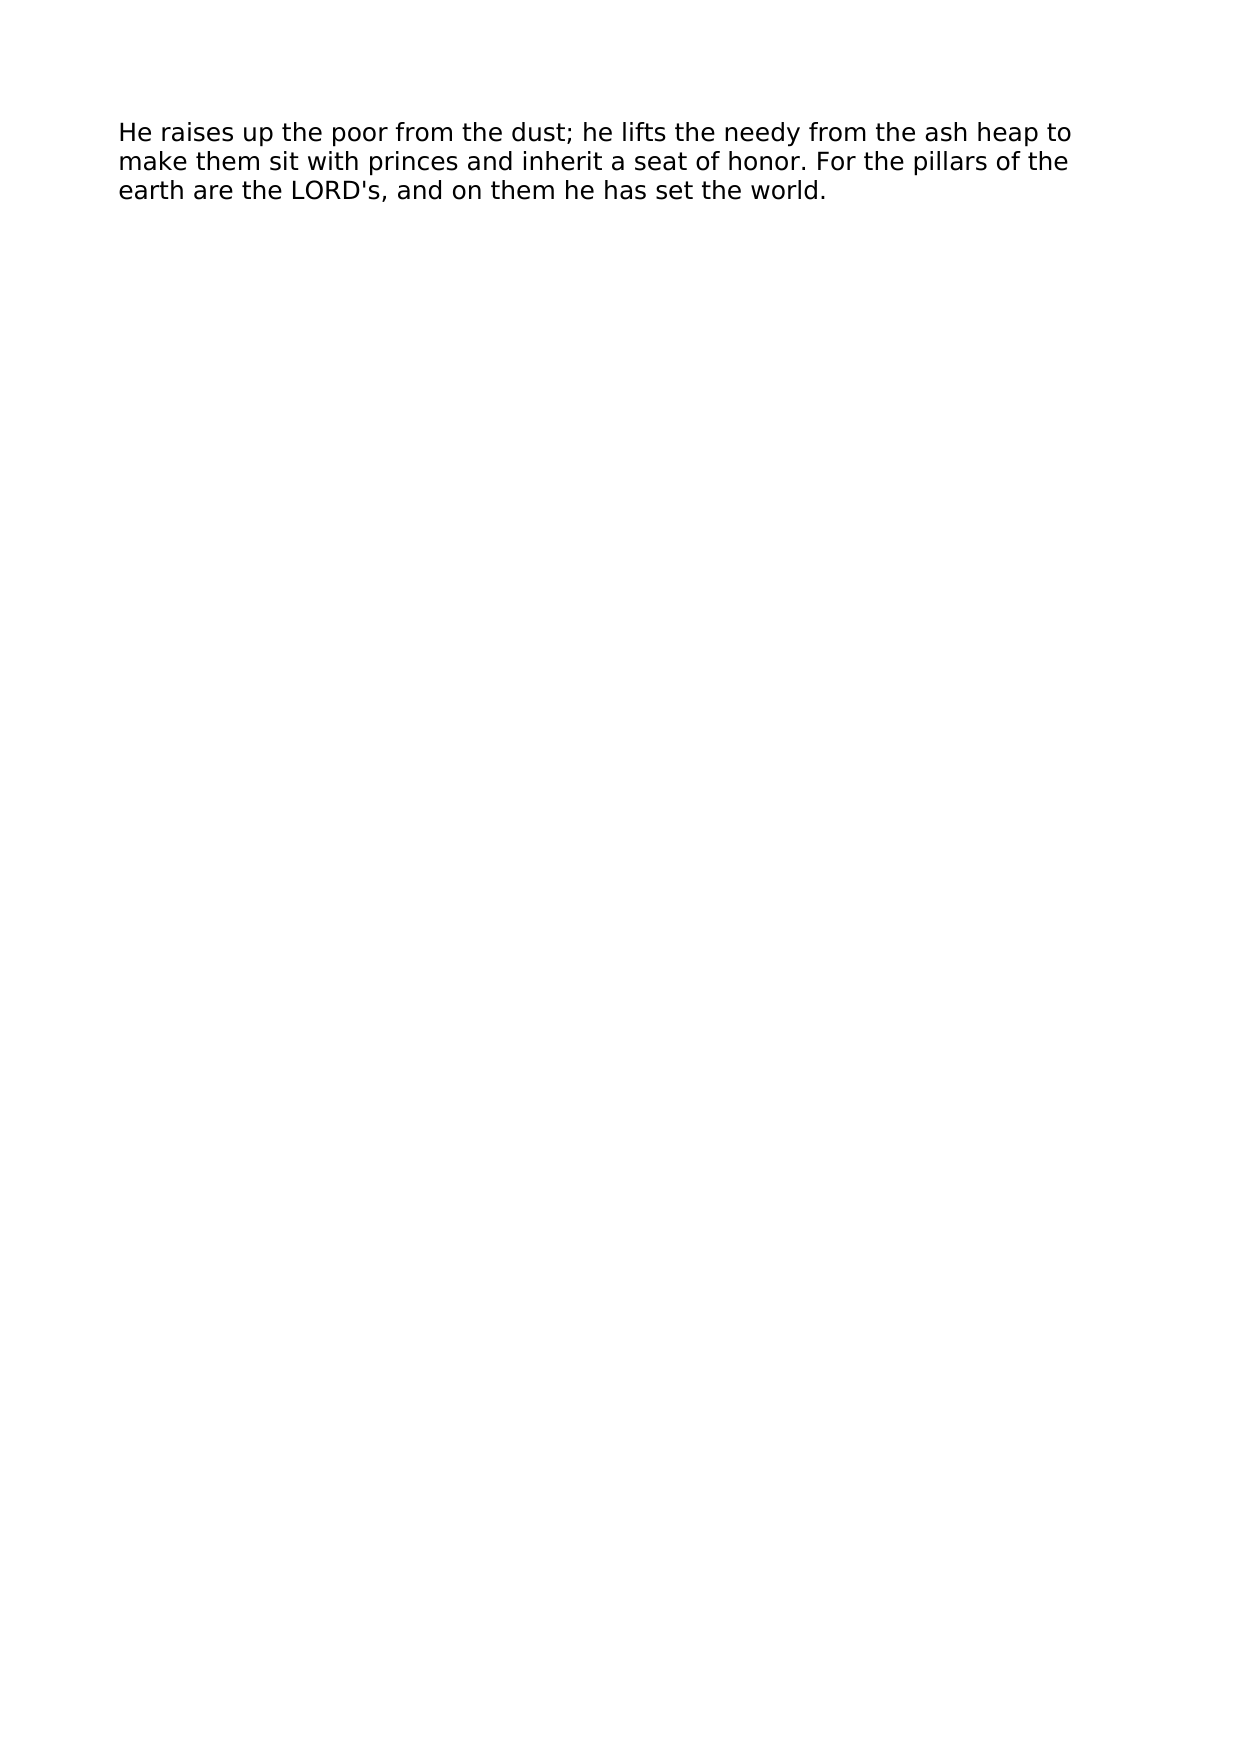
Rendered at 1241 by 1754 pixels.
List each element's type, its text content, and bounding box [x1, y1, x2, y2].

text He raises up the poor from the dust; he lifts the needy from the ash heap to make them sit with princes and inherit a seat of honor. For the pillars of the earth are the LORD's, and on them he has set the world. [118, 118, 1122, 206]
